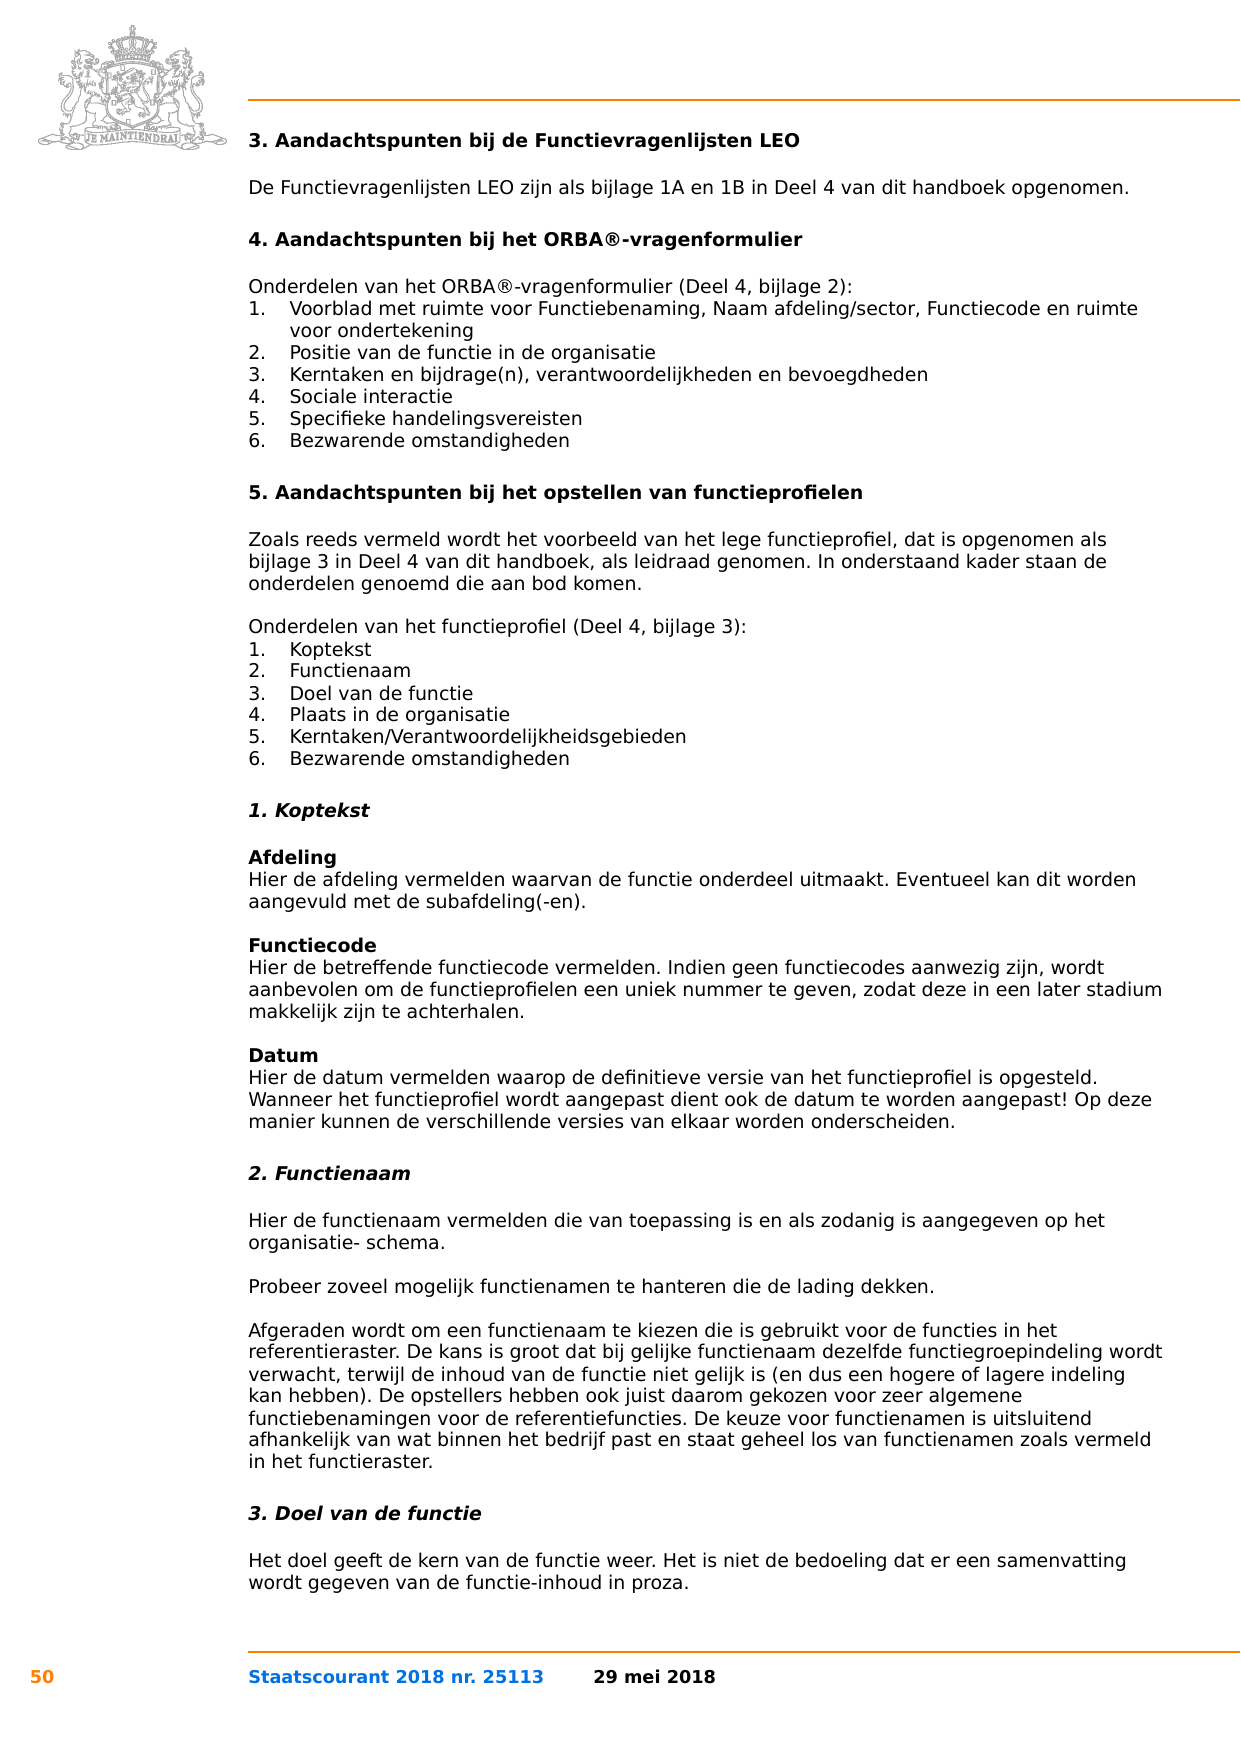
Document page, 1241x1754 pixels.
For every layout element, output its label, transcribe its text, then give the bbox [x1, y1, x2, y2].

subtitle 4. Aandachtspunten bij het ORBA®-vragenformulier [248, 229, 1163, 251]
text 3. Kerntaken en bijdrage(n), verantwoordelijkheden en bevoegdheden [248, 364, 1163, 386]
subtitle 3. Doel van de functie [248, 1503, 1163, 1525]
text De Functievragenlijsten LEO zijn als bijlage 1A en 1B in Deel 4 van dit handboek opgenomen. [248, 177, 1163, 199]
text 1. Koptekst [248, 638, 1163, 660]
text 4. Plaats in de organisatie [248, 704, 1163, 726]
text Hier de afdeling vermelden waarvan de functie onderdeel uitmaakt. Eventueel kan dit worden aangevuld met de subafdeling(-en). [248, 869, 1163, 913]
text Onderdelen van het ORBA®-vragenformulier (Deel 4, bijlage 2): [248, 276, 1163, 298]
text 4. Sociale interactie [248, 386, 1163, 408]
text Afdeling [248, 847, 1163, 869]
text Zoals reeds vermeld wordt het voorbeeld van het lege functieprofiel, dat is opgenomen als bijlage 3 in Deel 4 van dit handboek, als leidraad genomen. In onderstaand kader staan de onderdelen genoemd die aan bod komen. [248, 529, 1163, 594]
text 3. Doel van de functie [248, 682, 1163, 704]
text 2. Functienaam [248, 660, 1163, 682]
subtitle 5. Aandachtspunten bij het opstellen van functieprofielen [248, 482, 1163, 504]
subtitle 1. Koptekst [248, 800, 1163, 822]
text 5. Kerntaken/Verantwoordelijkheidsgebieden [248, 726, 1163, 748]
picture [38, 25, 227, 150]
text Datum [248, 1045, 1163, 1067]
subtitle 3. Aandachtspunten bij de Functievragenlijsten LEO [248, 130, 1163, 152]
text Probeer zoveel mogelijk functienamen te hanteren die de lading dekken. [248, 1276, 1163, 1298]
subtitle 2. Functienaam [248, 1163, 1163, 1185]
text Hier de datum vermelden waarop de definitieve versie van het functieprofiel is opgesteld. Wanneer het functieprofiel wordt aangepast dient ook de datum te worden aangepast! Op deze manier kunnen de verschillende versies van elkaar worden onderscheiden. [248, 1067, 1163, 1133]
text Afgeraden wordt om een functienaam te kiezen die is gebruikt voor de functies in het referentieraster. De kans is groot dat bij gelijke functienaam dezelfde functiegroepindeling wordt verwacht, terwijl de inhoud van de functie niet gelijk is (en dus een hogere of lagere indeling kan hebben). De opstellers hebben ook juist daarom gekozen voor zeer algemene functiebenamingen voor de referentiefuncties. De keuze voor functienamen is uitsluitend afhankelijk van wat binnen het bedrijf past en staat geheel los van functienamen zoals vermeld in het functieraster. [248, 1319, 1163, 1473]
text Functiecode [248, 935, 1163, 957]
text 6. Bezwarende omstandigheden [248, 430, 1163, 452]
text Onderdelen van het functieprofiel (Deel 4, bijlage 3): [248, 616, 1163, 638]
text Hier de functienaam vermelden die van toepassing is en als zodanig is aangegeven op het organisatie- schema. [248, 1210, 1163, 1254]
text 1. Voorblad met ruimte voor Functiebenaming, Naam afdeling/sector, Functiecode en ruimte voor ondertekening [248, 298, 1163, 342]
text Hier de betreffende functiecode vermelden. Indien geen functiecodes aanwezig zijn, wordt aanbevolen om de functieprofielen een uniek nummer te geven, zodat deze in een later stadium makkelijk zijn te achterhalen. [248, 957, 1163, 1023]
text 5. Specifieke handelingsvereisten [248, 408, 1163, 430]
text 6. Bezwarende omstandigheden [248, 748, 1163, 770]
text 2. Positie van de functie in de organisatie [248, 342, 1163, 364]
text Het doel geeft de kern van de functie weer. Het is niet de bedoeling dat er een samenvatting wordt gegeven van de functie-inhoud in proza. [248, 1550, 1163, 1594]
